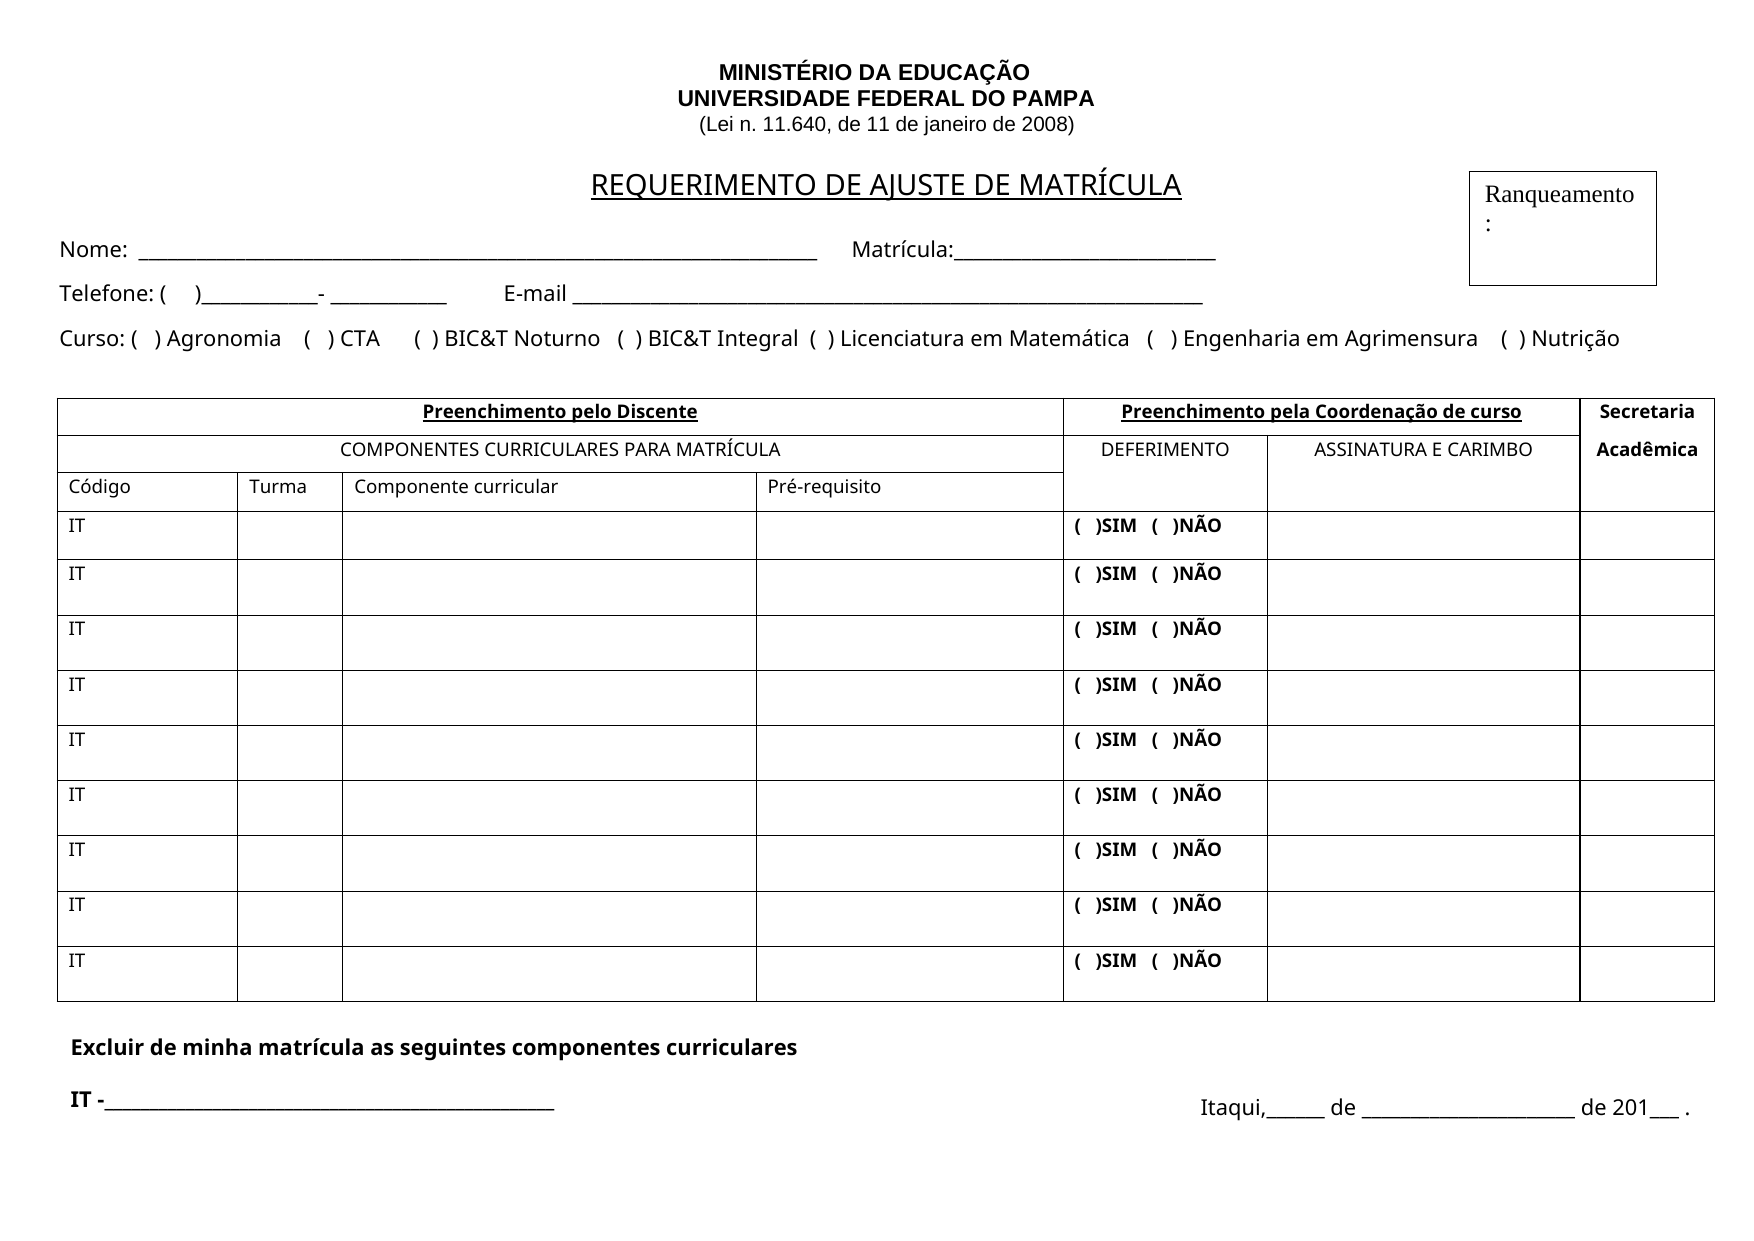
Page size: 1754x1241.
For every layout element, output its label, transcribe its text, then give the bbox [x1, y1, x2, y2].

table_cell IT [58, 616, 237, 670]
table_cell ( )SIM ( )NÃO [1064, 947, 1267, 1001]
table_cell IT [58, 781, 237, 835]
table_cell ASSINATURA E CARIMBO [1268, 436, 1579, 511]
table_cell [238, 726, 342, 780]
table_cell IT [58, 560, 237, 614]
table_cell [757, 560, 1063, 614]
table_cell ( )SIM ( )NÃO [1064, 671, 1267, 725]
table_cell [1581, 671, 1714, 725]
table_cell [1268, 616, 1579, 670]
table_cell [1581, 726, 1714, 780]
table_cell Componente curricular [343, 473, 756, 511]
table_cell ( )SIM ( )NÃO [1064, 560, 1267, 614]
table_cell [238, 512, 342, 559]
table_cell [1581, 560, 1714, 614]
table_cell [238, 560, 342, 614]
table_cell Turma [238, 473, 342, 511]
table_cell [1581, 947, 1714, 1001]
table_cell IT [58, 671, 237, 725]
table_cell [757, 892, 1063, 946]
table_cell [343, 781, 756, 835]
table_cell [343, 560, 756, 614]
table_cell Código [58, 473, 237, 511]
table_header Secretaria Acadêmica [1581, 399, 1714, 511]
table_cell IT [58, 892, 237, 946]
table_cell [1581, 512, 1714, 559]
table_cell [343, 726, 756, 780]
table_cell COMPONENTES CURRICULARES PARA MATRÍCULA [58, 436, 1063, 472]
table_cell [1268, 560, 1579, 614]
table_cell [343, 671, 756, 725]
table_cell [1268, 836, 1579, 891]
table_header Excluir de minha matrícula as seguintes componentes curriculares IT -__________________________________________________ [59, 1032, 868, 1151]
text Nome: ______________________________________________________________________ Matrícula:___________________________ [59, 234, 1468, 263]
table_cell IT [58, 947, 237, 1001]
table_cell [238, 892, 342, 946]
table_cell [1581, 781, 1714, 835]
table_cell [757, 726, 1063, 780]
table_cell [343, 947, 756, 1001]
table_cell [757, 947, 1063, 1001]
table_cell [757, 616, 1063, 670]
table_cell DEFERIMENTO [1064, 436, 1267, 511]
table_cell [757, 671, 1063, 725]
table_cell ( )SIM ( )NÃO [1064, 836, 1267, 891]
table_cell [238, 781, 342, 835]
text Telefone: ( )____________- ____________ E-mail _________________________________________________________________ [59, 278, 1713, 308]
table_cell Pré-requisito [757, 473, 1063, 511]
table_cell [1581, 616, 1714, 670]
table_cell [757, 512, 1063, 559]
table_cell [1268, 726, 1579, 780]
table_cell [1268, 947, 1579, 1001]
table_cell [1268, 781, 1579, 835]
table_cell ( )SIM ( )NÃO [1064, 512, 1267, 559]
table_cell [238, 671, 342, 725]
table_cell IT [58, 726, 237, 780]
table_cell [757, 781, 1063, 835]
table_cell IT [58, 512, 237, 559]
table_cell [238, 947, 342, 1001]
table_cell IT [58, 836, 237, 891]
table_cell [343, 616, 756, 670]
table_header Preenchimento pela Coordenação de curso [1064, 399, 1579, 435]
table_header Preenchimento pelo Discente [58, 399, 1063, 435]
table_cell [343, 836, 756, 891]
table_cell [1268, 892, 1579, 946]
table_cell [238, 836, 342, 891]
table_cell [1268, 512, 1579, 559]
table_cell [1581, 892, 1714, 946]
table_cell ( )SIM ( )NÃO [1064, 726, 1267, 780]
table_cell [757, 836, 1063, 891]
table_cell ( )SIM ( )NÃO [1064, 781, 1267, 835]
table_cell [1268, 671, 1579, 725]
table_cell [343, 512, 756, 559]
subtitle REQUERIMENTO DE AJUSTE DE MATRÍCULA [59, 164, 1713, 204]
table_cell [343, 892, 756, 946]
table_cell [1581, 836, 1714, 891]
table_cell [238, 616, 342, 670]
table_cell ( )SIM ( )NÃO [1064, 616, 1267, 670]
table_cell ( )SIM ( )NÃO [1064, 892, 1267, 946]
text Curso: ( ) Agronomia ( ) CTA ( ) BIC&T Noturno ( ) BIC&T Integral ( ) Licenciatura em Matemática ( ) Engenharia em Agrimensura ( ) Nutrição [59, 323, 1713, 353]
table_header Itaqui,______ de ______________________ de 201___ . [868, 1032, 1702, 1151]
